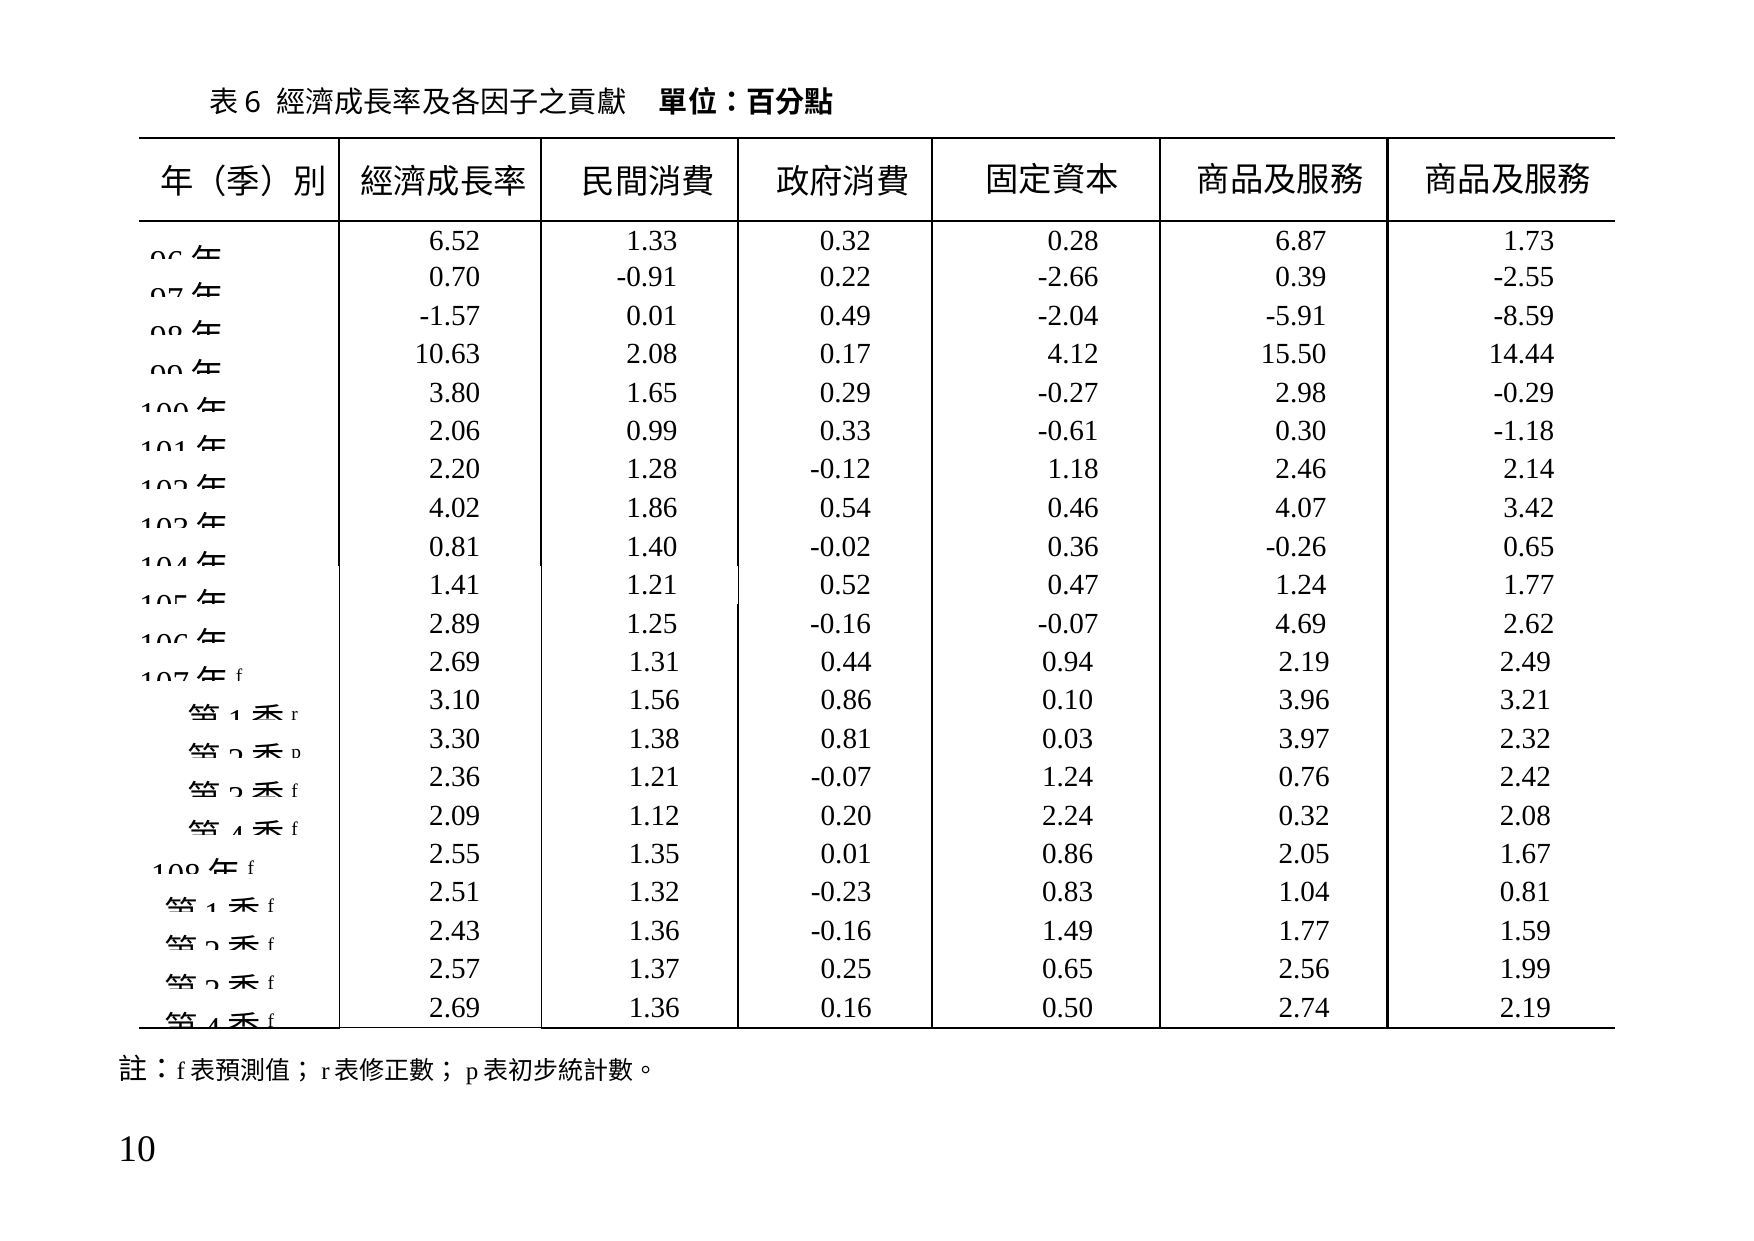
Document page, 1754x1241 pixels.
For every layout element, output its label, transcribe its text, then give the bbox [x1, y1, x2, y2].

table_cell 104年 [139, 527, 338, 566]
table_cell 2.06 [340, 412, 540, 450]
table_cell 96年 [139, 222, 338, 258]
table_cell 1.36 [542, 989, 737, 1027]
table_cell 3.21 [1389, 681, 1615, 719]
table_cell 第2季f [139, 912, 339, 950]
table_cell 0.17 [739, 335, 931, 373]
table_cell 1.59 [1389, 912, 1615, 950]
table_cell 98年 [139, 297, 338, 335]
table_cell 1.31 [542, 643, 737, 681]
table_cell 1.56 [542, 681, 737, 719]
table_cell 2.08 [542, 335, 737, 373]
table_cell 4.12 [933, 335, 1159, 373]
table_cell -0.16 [739, 912, 931, 950]
table_cell 101年 [139, 412, 338, 450]
table_cell 0.39 [1161, 258, 1386, 297]
table_cell -0.91 [542, 258, 737, 297]
table_cell 0.47 [933, 566, 1159, 604]
table_cell -8.59 [1389, 297, 1615, 335]
table_cell 102年 [139, 450, 338, 489]
table_cell -2.66 [933, 258, 1159, 297]
table_cell 0.81 [739, 719, 931, 758]
table_cell 2.19 [1389, 989, 1615, 1027]
table_cell 2.08 [1389, 796, 1615, 835]
table_cell 0.16 [739, 989, 931, 1027]
table_cell -0.07 [739, 758, 931, 796]
table_cell -1.18 [1389, 412, 1615, 450]
table_cell 0.33 [739, 412, 931, 450]
table_cell 0.10 [933, 681, 1159, 719]
table_cell 0.46 [933, 489, 1159, 527]
table_cell 1.18 [933, 450, 1159, 489]
table_cell 0.86 [739, 681, 931, 719]
table_cell 0.65 [933, 950, 1159, 988]
table_cell 106年 [139, 604, 339, 642]
table_cell -0.16 [739, 604, 931, 642]
table_header 商品及服務 輸入 [1389, 139, 1615, 220]
table_cell 3.42 [1389, 489, 1615, 527]
table_cell 4.02 [340, 489, 540, 527]
table_cell 1.77 [1161, 912, 1386, 950]
table_cell 1.41 [340, 566, 541, 604]
table_cell -0.23 [739, 873, 931, 912]
table_cell 1.49 [933, 912, 1159, 950]
table_cell 10.63 [340, 335, 540, 373]
table_cell 14.44 [1389, 335, 1615, 373]
table_cell 1.24 [1161, 566, 1386, 604]
table_cell 2.46 [1161, 450, 1386, 489]
table_cell 1.21 [542, 758, 737, 796]
table_cell -5.91 [1161, 297, 1386, 335]
table_cell 0.28 [933, 222, 1159, 258]
table_cell 第4季f [139, 989, 339, 1027]
table_cell 2.09 [340, 796, 541, 835]
table_cell -0.61 [933, 412, 1159, 450]
table_cell 0.86 [933, 835, 1159, 873]
table_cell 0.70 [340, 258, 540, 297]
table_cell -0.12 [739, 450, 931, 489]
table_cell 2.55 [340, 835, 541, 873]
table_cell 0.01 [739, 835, 931, 873]
table_cell 2.32 [1389, 719, 1615, 758]
table_cell 0.30 [1161, 412, 1386, 450]
table_cell 6.87 [1161, 222, 1386, 258]
table_cell 2.51 [340, 873, 541, 912]
table_cell 0.83 [933, 873, 1159, 912]
table_cell 1.24 [933, 758, 1159, 796]
table_cell 0.94 [933, 643, 1159, 681]
table_cell 2.36 [340, 758, 541, 796]
table_cell 0.25 [739, 950, 931, 988]
table_cell 1.37 [542, 950, 737, 988]
table_cell 0.03 [933, 719, 1159, 758]
table_cell 1.73 [1389, 222, 1615, 258]
table_cell 第1季f [139, 873, 339, 912]
table_cell 1.36 [542, 912, 737, 950]
table_cell -0.07 [933, 604, 1159, 642]
table_cell 2.43 [340, 912, 541, 950]
table_cell 0.54 [739, 489, 931, 527]
text 註：f表預測值； r表修正數； p表初步統計數。 [118, 1029, 1636, 1104]
table_cell 2.24 [933, 796, 1159, 835]
table_cell -2.55 [1389, 258, 1615, 297]
table_cell 99年 [139, 335, 338, 373]
table_cell 2.14 [1389, 450, 1615, 489]
table_cell 0.01 [542, 297, 737, 335]
table_cell 100年 [139, 374, 338, 412]
table_cell 15.50 [1161, 335, 1386, 373]
table_cell 4.07 [1161, 489, 1386, 527]
table_cell 0.36 [933, 527, 1159, 566]
table_cell 第2季p [139, 719, 339, 758]
table_cell 第3季f [139, 950, 339, 988]
table_cell 0.32 [1161, 796, 1386, 835]
table_cell 1.33 [542, 222, 737, 258]
table_cell 97年 [139, 258, 338, 297]
table_cell 2.89 [340, 604, 541, 642]
table_cell 0.81 [1389, 873, 1615, 912]
table_cell 2.62 [1389, 604, 1615, 642]
table_cell 3.80 [340, 374, 540, 412]
table_cell 3.30 [340, 719, 541, 758]
table_cell 第1季r [139, 681, 339, 719]
table_cell 103年 [139, 489, 338, 527]
table_cell 1.35 [542, 835, 737, 873]
table_cell 0.76 [1161, 758, 1386, 796]
table_cell 2.56 [1161, 950, 1386, 988]
table_cell 2.57 [340, 950, 541, 988]
table_cell 第3季f [139, 758, 339, 796]
table_header 固定資本 形成毛額 [933, 139, 1159, 220]
table_cell 108年f [139, 835, 339, 873]
table_cell 1.65 [542, 374, 737, 412]
table_cell 0.99 [542, 412, 737, 450]
table_header 年（季）別 [139, 139, 338, 220]
table_cell 96年 [194, 251, 207, 258]
table_cell 1.12 [542, 796, 737, 835]
table_cell 2.69 [340, 643, 541, 681]
table_cell 0.22 [739, 258, 931, 297]
table_cell -1.57 [340, 297, 540, 335]
table_cell 0.29 [739, 374, 931, 412]
table_cell 2.05 [1161, 835, 1386, 873]
table_cell 105年 [139, 566, 339, 604]
table_cell 2.69 [340, 989, 541, 1027]
table_cell 1.77 [1389, 566, 1615, 604]
table_cell 0.50 [933, 989, 1159, 1027]
table_cell 2.42 [1389, 758, 1615, 796]
subtitle 表6 經濟成長率及各因子之貢獻 單位：百分點 [118, 62, 1636, 137]
table_cell 1.86 [542, 489, 737, 527]
table_cell 第4季f [139, 796, 339, 835]
table_cell 2.19 [1161, 643, 1386, 681]
table_cell 1.28 [542, 450, 737, 489]
table_cell 1.25 [542, 604, 737, 642]
table_cell 2.20 [340, 450, 540, 489]
table_header 經濟成長率 [340, 139, 540, 220]
table_cell 0.32 [739, 222, 931, 258]
table_cell 6.52 [340, 222, 540, 258]
table_cell -0.02 [739, 527, 931, 566]
table_cell 0.81 [340, 527, 540, 566]
table_cell -2.04 [933, 297, 1159, 335]
table_cell 1.04 [1161, 873, 1386, 912]
table_cell 1.40 [542, 527, 737, 566]
table_cell 1.38 [542, 719, 737, 758]
table_cell 98年 [154, 327, 162, 335]
table_cell 0.20 [739, 796, 931, 835]
table_header 政府消費 [739, 139, 931, 220]
table_cell 0.49 [739, 297, 931, 335]
table_cell -0.27 [933, 374, 1159, 412]
table_cell 2.98 [1161, 374, 1386, 412]
table_header 民間消費 [542, 139, 737, 220]
table_cell 2.74 [1161, 989, 1386, 1027]
table_cell 0.65 [1389, 527, 1615, 566]
table_cell 97年 [154, 289, 162, 297]
table_header 商品及服務 輸出 [1161, 139, 1386, 220]
table_cell 3.96 [1161, 681, 1386, 719]
table_cell 0.52 [739, 566, 931, 604]
table_cell 1.99 [1389, 950, 1615, 988]
table_cell 1.67 [1389, 835, 1615, 873]
table_cell 0.44 [739, 643, 931, 681]
table_cell 3.10 [340, 681, 541, 719]
table_cell 1.32 [542, 873, 737, 912]
table_cell 107年f [139, 643, 339, 681]
table_cell 3.97 [1161, 719, 1386, 758]
table_cell 2.49 [1389, 643, 1615, 681]
table_cell 4.69 [1161, 604, 1386, 642]
table_cell -0.26 [1161, 527, 1386, 566]
table_cell -0.29 [1389, 374, 1615, 412]
table_cell 1.21 [542, 566, 738, 604]
